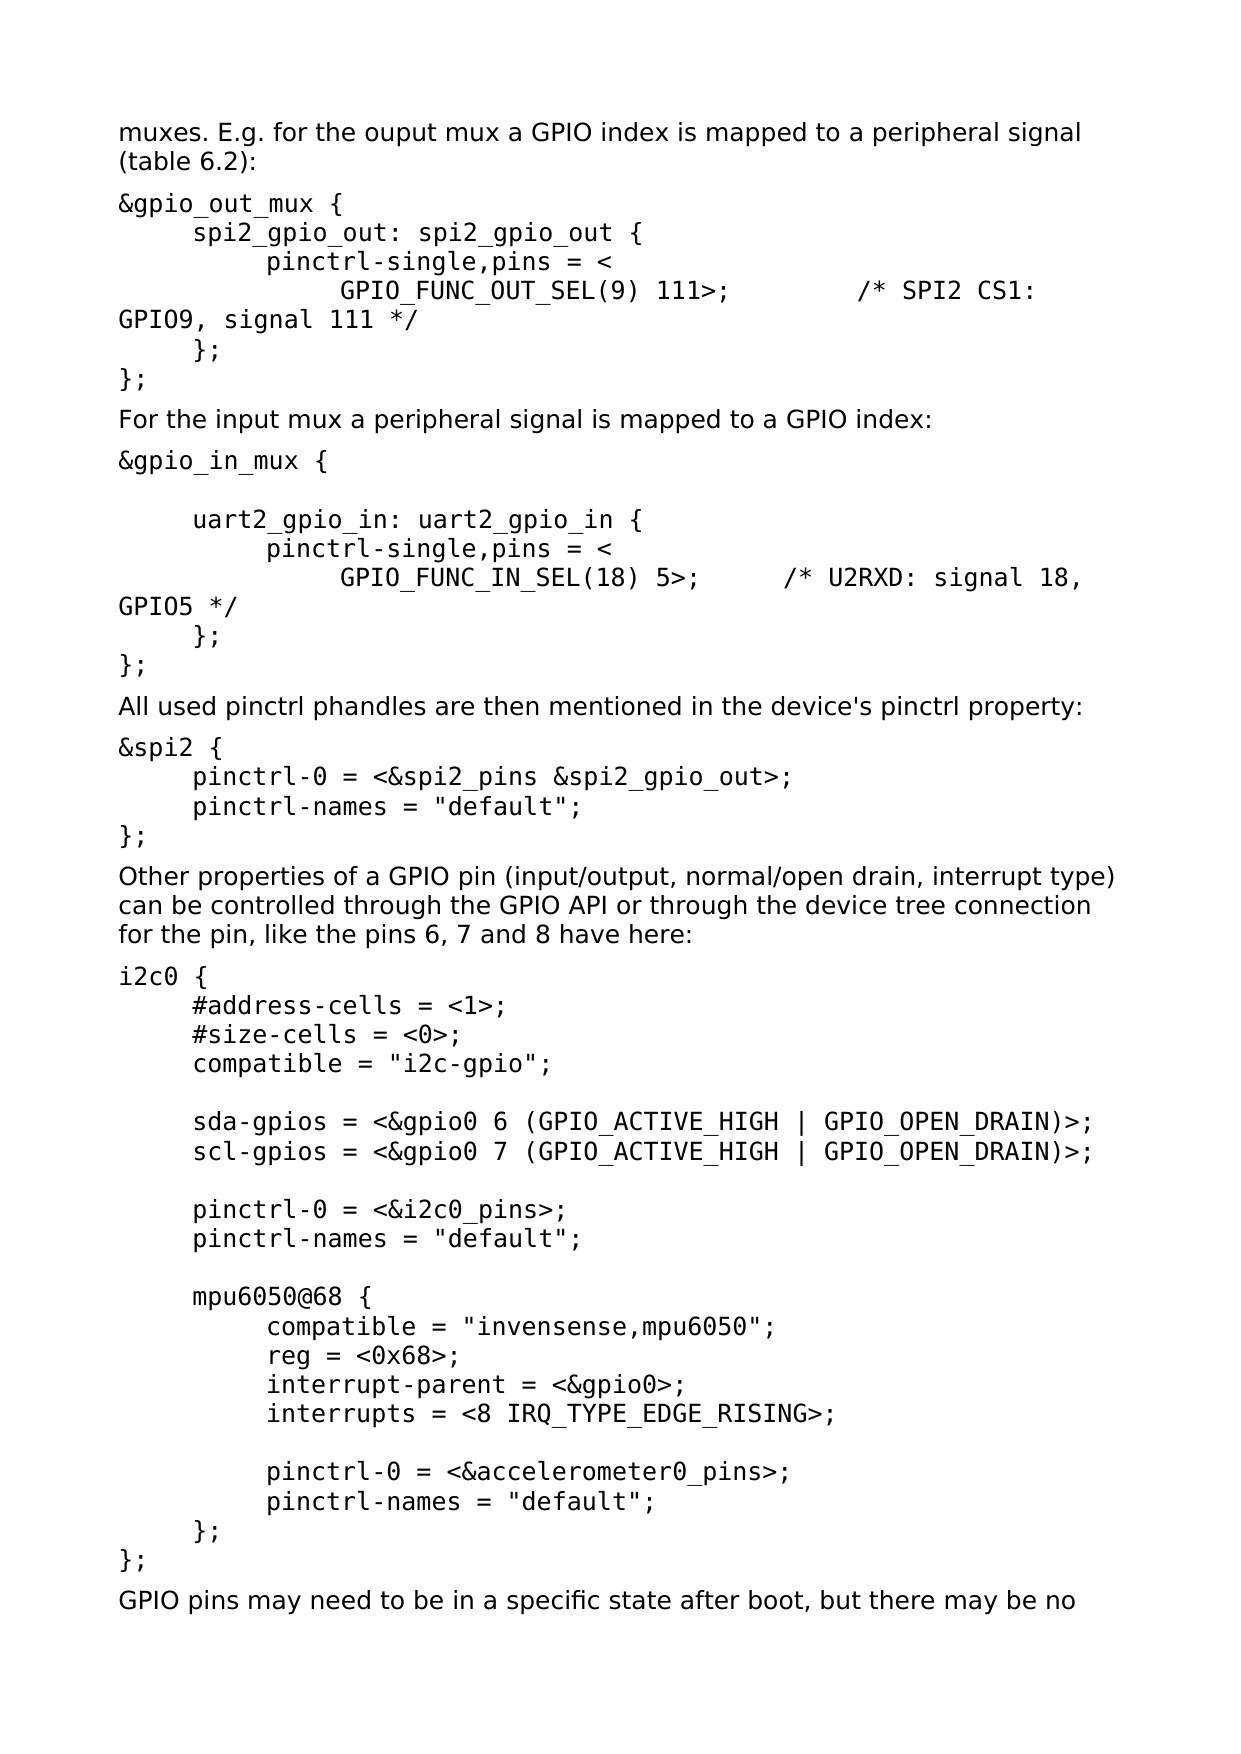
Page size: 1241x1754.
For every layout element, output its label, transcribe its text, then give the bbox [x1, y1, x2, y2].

text &gpio_in_mux { uart2_gpio_in: uart2_gpio_in { pinctrl-single,pins = < GPIO_FUNC_IN_SEL(18) 5>; /* U2RXD: signal 18, GPIO5 */ }; }; [118, 447, 1122, 680]
text muxes. E.g. for the ouput mux a GPIO index is mapped to a peripheral signal (table 6.2): [118, 118, 1122, 176]
text &spi2 { pinctrl-0 = <&spi2_pins &spi2_gpio_out>; pinctrl-names = "default"; }; [118, 733, 1122, 850]
text i2c0 { #address-cells = <1>; #size-cells = <0>; compatible = "i2c-gpio"; sda-gpios = <&gpio0 6 (GPIO_ACTIVE_HIGH | GPIO_OPEN_DRAIN)>; scl-gpios = <&gpio0 7 (GPIO_ACTIVE_HIGH | GPIO_OPEN_DRAIN)>; pinctrl-0 = <&i2c0_pins>; pinctrl-names = "default"; mpu6050@68 { compatible = "invensense,mpu6050"; reg = <0x68>; interrupt-parent = <&gpio0>; interrupts = <8 IRQ_TYPE_EDGE_RISING>; pinctrl-0 = <&accelerometer0_pins>; pinctrl-names = "default"; }; }; [118, 962, 1122, 1574]
text Other properties of a GPIO pin (input/output, normal/open drain, interrupt type) can be controlled through the GPIO API or through the device tree connection for the pin, like the pins 6, 7 and 8 have here: [118, 862, 1122, 949]
text All used pinctrl phandles are then mentioned in the device's pinctrl property: [118, 692, 1122, 721]
text For the input mux a peripheral signal is mapped to a GPIO index: [118, 405, 1122, 434]
text &gpio_out_mux { spi2_gpio_out: spi2_gpio_out { pinctrl-single,pins = < GPIO_FUNC_OUT_SEL(9) 111>; /* SPI2 CS1: GPIO9, signal 111 */ }; }; [118, 189, 1122, 393]
text GPIO pins may need to be in a specific state after boot, but there may be no [118, 1586, 1122, 1615]
